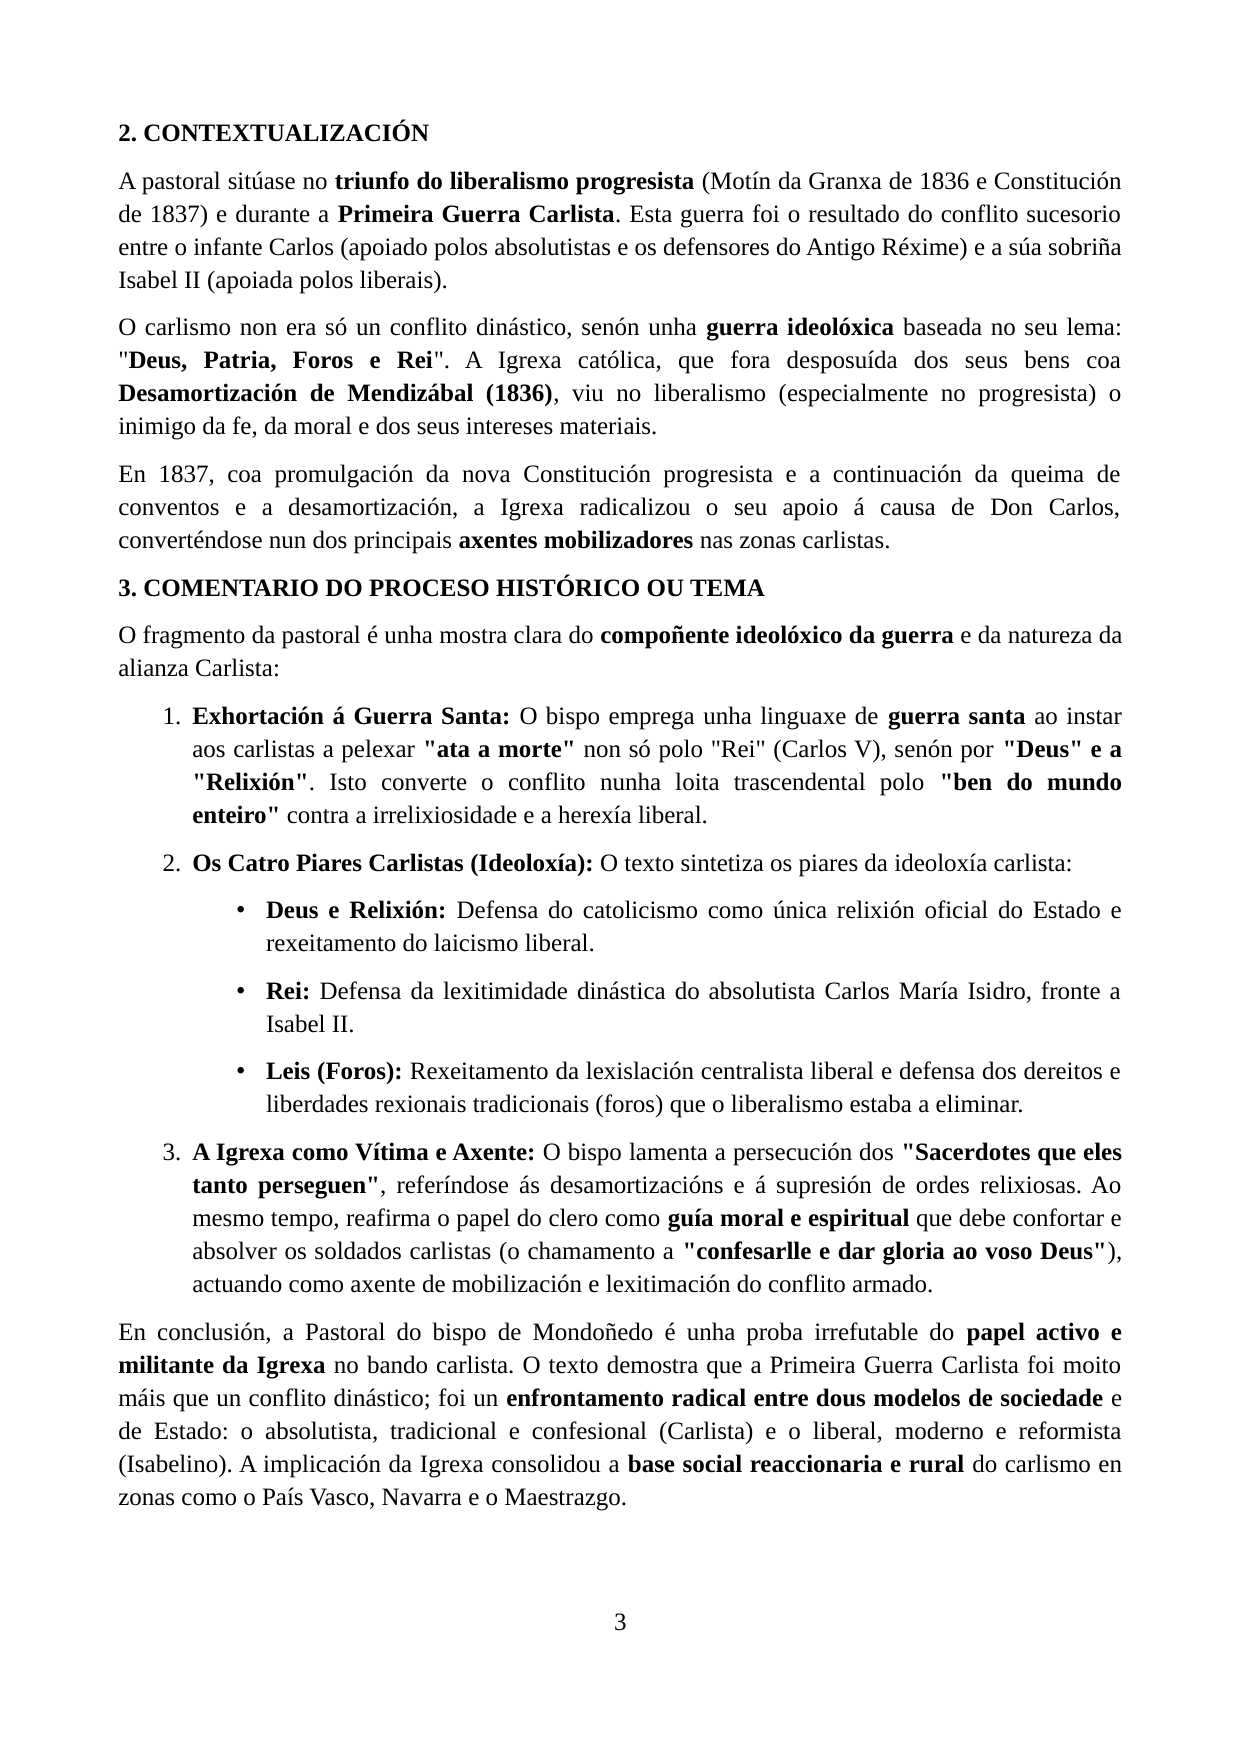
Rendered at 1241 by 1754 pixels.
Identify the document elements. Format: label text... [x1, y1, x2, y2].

text En 1837, coa promulgación da nova Constitución progresista e a continuación da queima de conventos e a desamortización, a Igrexa radicalizou o seu apoio á causa de Don Carlos, converténdose nun dos principais axentes mobilizadores nas zonas carlistas. [118, 459, 1122, 554]
text O fragmento da pastoral é unha mostra clara do compoñente ideolóxico da guerra e da natureza da alianza Carlista: [118, 620, 1122, 682]
subtitle 2. CONTEXTUALIZACIÓN [118, 118, 1122, 147]
list Leis (Foros): Rexeitamento da lexislación centralista liberal e defensa dos dereitos e liberdades rexionais tradicionais (foros) que o liberalismo estaba a eliminar. [236, 1056, 1122, 1118]
text O carlismo non era só un conflito dinástico, senón unha guerra ideolóxica baseada no seu lema: "Deus, Patria, Foros e Rei". A Igrexa católica, que fora desposuída dos seus bens coa Desamortización de Mendizábal (1836), viu no liberalismo (especialmente no progresista) o inimigo da fe, da moral e dos seus intereses materiais. [118, 312, 1122, 440]
list Deus e Relixión: Defensa do catolicismo como única relixión oficial do Estado e rexeitamento do laicismo liberal. [236, 895, 1122, 957]
list Exhortación á Guerra Santa: O bispo emprega unha linguaxe de guerra santa ao instar aos carlistas a pelexar "ata a morte" non só polo "Rei" (Carlos V), senón por "Deus" e a "Relixión". Isto converte o conflito nunha loita trascendental polo "ben do mundo enteiro" contra a irrelixiosidade e a herexía liberal. [162, 701, 1122, 829]
list Rei: Defensa da lexitimidade dinástica do absolutista Carlos María Isidro, fronte a Isabel II. [236, 976, 1122, 1038]
list Os Catro Piares Carlistas (Ideoloxía): O texto sintetiza os piares da ideoloxía carlista: [162, 848, 1122, 876]
text A pastoral sitúase no triunfo do liberalismo progresista (Motín da Granxa de 1836 e Constitución de 1837) e durante a Primeira Guerra Carlista. Esta guerra foi o resultado do conflito sucesorio entre o infante Carlos (apoiado polos absolutistas e os defensores do Antigo Réxime) e a súa sobriña Isabel II (apoiada polos liberais). [118, 166, 1122, 293]
text En conclusión, a Pastoral do bispo de Mondoñedo é unha proba irrefutable do papel activo e militante da Igrexa no bando carlista. O texto demostra que a Primeira Guerra Carlista foi moito máis que un conflito dinástico; foi un enfrontamento radical entre dous modelos de sociedade e de Estado: o absolutista, tradicional e confesional (Carlista) e o liberal, moderno e reformista (Isabelino). A implicación da Igrexa consolidou a base social reaccionaria e rural do carlismo en zonas como o País Vasco, Navarra e o Maestrazgo. [118, 1317, 1122, 1511]
subtitle 3. COMENTARIO DO PROCESO HISTÓRICO OU TEMA [118, 573, 1122, 601]
list A Igrexa como Vítima e Axente: O bispo lamenta a persecución dos "Sacerdotes que eles tanto perseguen", referíndose ás desamortizacións e á supresión de ordes relixiosas. Ao mesmo tempo, reafirma o papel do clero como guía moral e espiritual que debe confortar e absolver os soldados carlistas (o chamamento a "confesarlle e dar gloria ao voso Deus"), actuando como axente de mobilización e lexitimación do conflito armado. [162, 1137, 1122, 1298]
